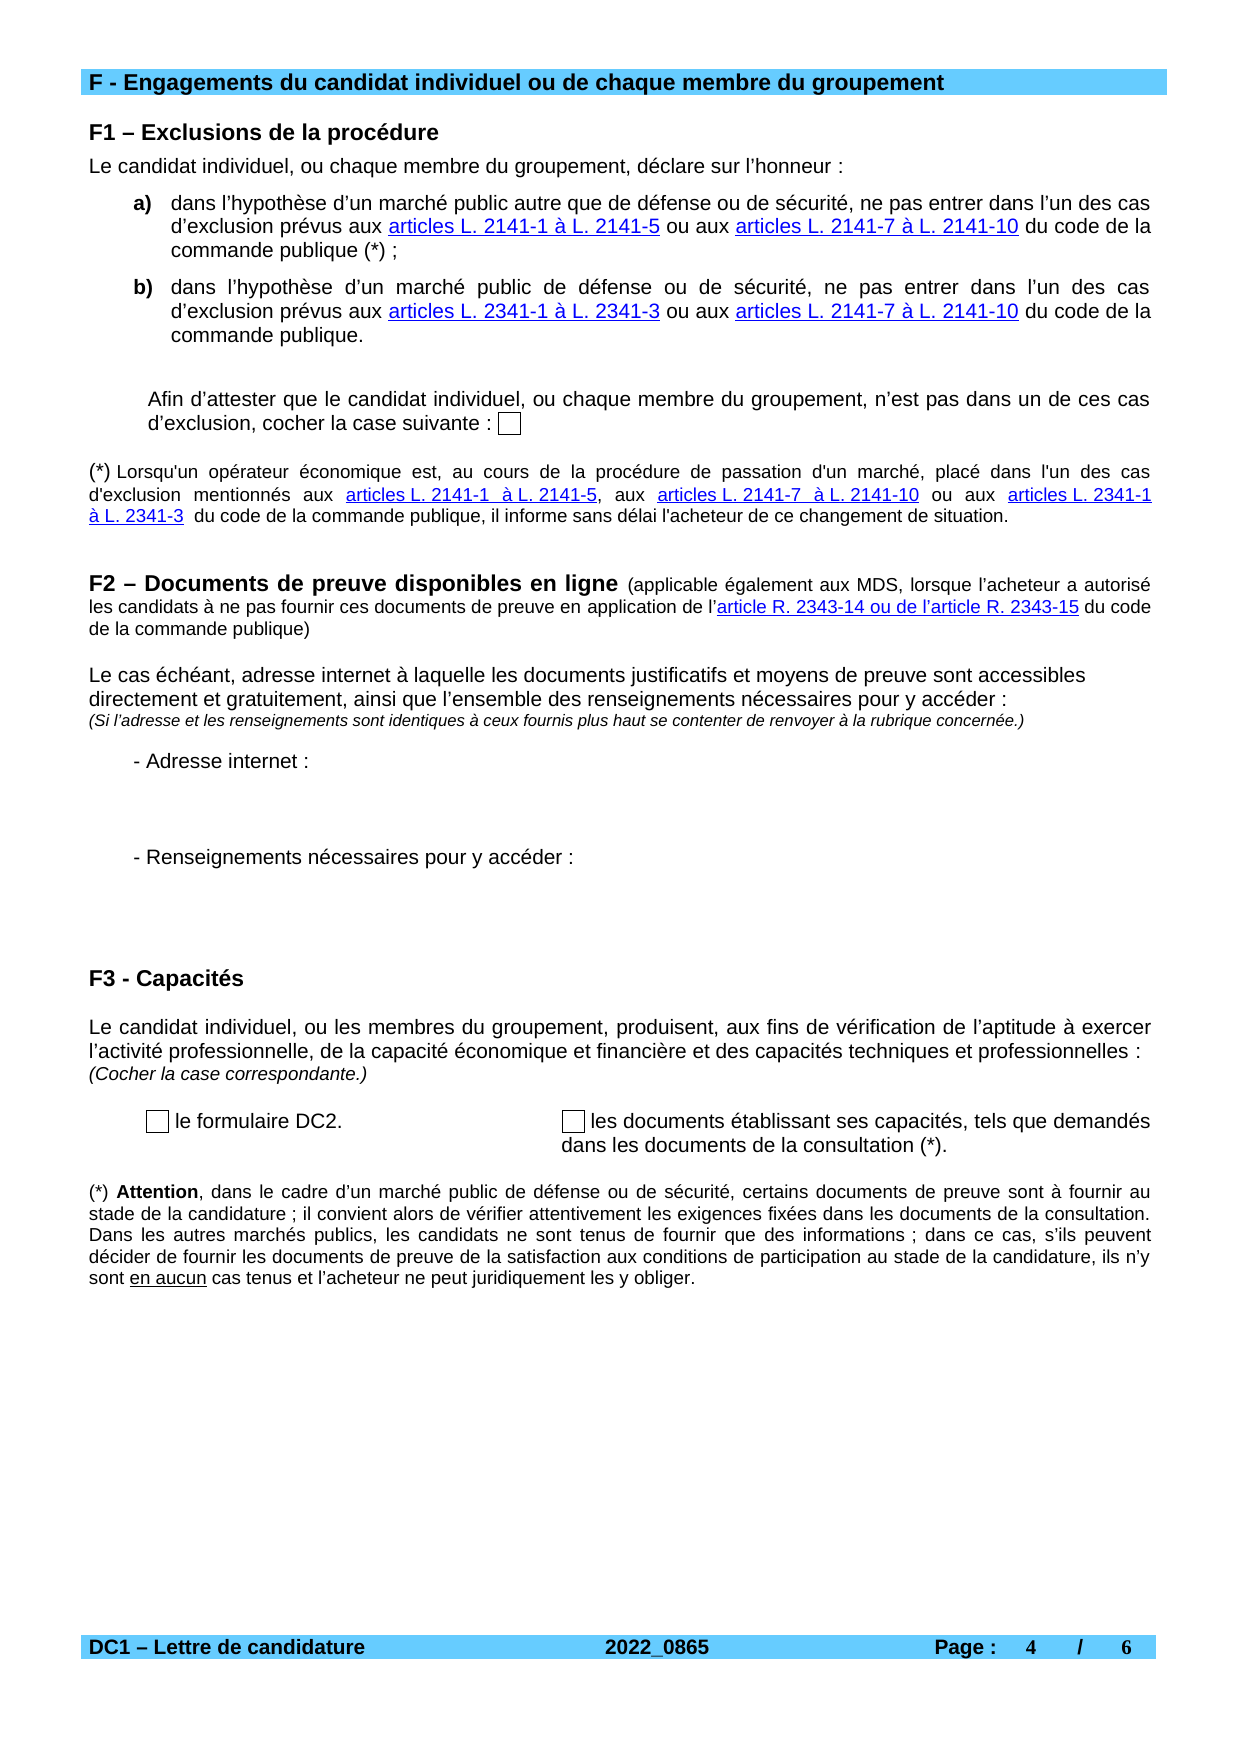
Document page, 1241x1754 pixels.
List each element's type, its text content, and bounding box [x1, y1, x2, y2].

text Le candidat individuel, ou chaque membre du groupement, déclare sur l’honneur : [89, 154, 1152, 178]
text (Cocher la case correspondante.) [89, 1063, 1152, 1085]
text (*) Lorsqu'un opérateur économique est, au cours de la procédure de passation d'un marché, placé dans l'un des cas d'exclusion mentionnés aux articles L. 2141-1 à L. 2141-5, aux articles L. 2141-7 à L. 2141-10 ou aux articles L. 2341-1 à L. 2341-3 du code de la commande publique, il informe sans délai l'acheteur de ce changement de situation. [89, 459, 1152, 526]
text Le candidat individuel, ou les membres du groupement, produisent, aux fins de vérification de l’aptitude à exercer l’activité professionnelle, de la capacité économique et financière et des capacités techniques et professionnelles : [89, 1015, 1152, 1063]
table_header F - Engagements du candidat individuel ou de chaque membre du groupement [81, 69, 1167, 95]
text - Adresse internet : [133, 749, 1152, 773]
text F2 – Documents de preuve disponibles en ligne (applicable également aux MDS, lorsque l’acheteur a autorisé les candidats à ne pas fournir ces documents de preuve en application de l’article R. 2343-14 ou de l’article R. 2343-15 du code de la commande publique) [89, 569, 1152, 639]
text F3 - Capacités [89, 965, 1152, 991]
text Le cas échéant, adresse internet à laquelle les documents justificatifs et moyens de preuve sont accessibles directement et gratuitement, ainsi que l’ensemble des renseignements nécessaires pour y accéder : [89, 663, 1152, 711]
list dans l’hypothèse d’un marché public autre que de défense ou de sécurité, ne pas entrer dans l’un des cas d’exclusion prévus aux articles L. 2141-1 à L. 2141-5 ou aux articles L. 2141-7 à L. 2141-10 du code de la commande publique (*) ; [133, 190, 1152, 262]
text - Renseignements nécessaires pour y accéder : [133, 845, 1152, 869]
text (Si l’adresse et les renseignements sont identiques à ceux fournis plus haut se contenter de renvoyer à la rubrique concernée.) [89, 711, 1152, 730]
text le formulaire DC2. les documents établissant ses capacités, tels que demandés dans les documents de la consultation (*). [146, 1109, 1152, 1157]
text Afin d’attester que le candidat individuel, ou chaque membre du groupement, n’est pas dans un de ces cas d’exclusion, cocher la case suivante : [148, 387, 1152, 435]
text (*) Attention, dans le cadre d’un marché public de défense ou de sécurité, certains documents de preuve sont à fournir au stade de la candidature ; il convient alors de vérifier attentivement les exigences fixées dans les documents de la consultation. Dans les autres marchés publics, les candidats ne sont tenus de fournir que des informations ; dans ce cas, s’ils peuvent décider de fournir les documents de preuve de la satisfaction aux conditions de participation au stade de la candidature, ils n’y sont en aucun cas tenus et l’acheteur ne peut juridiquement les y obliger. [89, 1181, 1152, 1288]
text F1 – Exclusions de la procédure [89, 119, 1152, 146]
list dans l’hypothèse d’un marché public de défense ou de sécurité, ne pas entrer dans l’un des cas d’exclusion prévus aux articles L. 2341-1 à L. 2341-3 ou aux articles L. 2141-7 à L. 2141-10 du code de la commande publique. [133, 275, 1152, 347]
